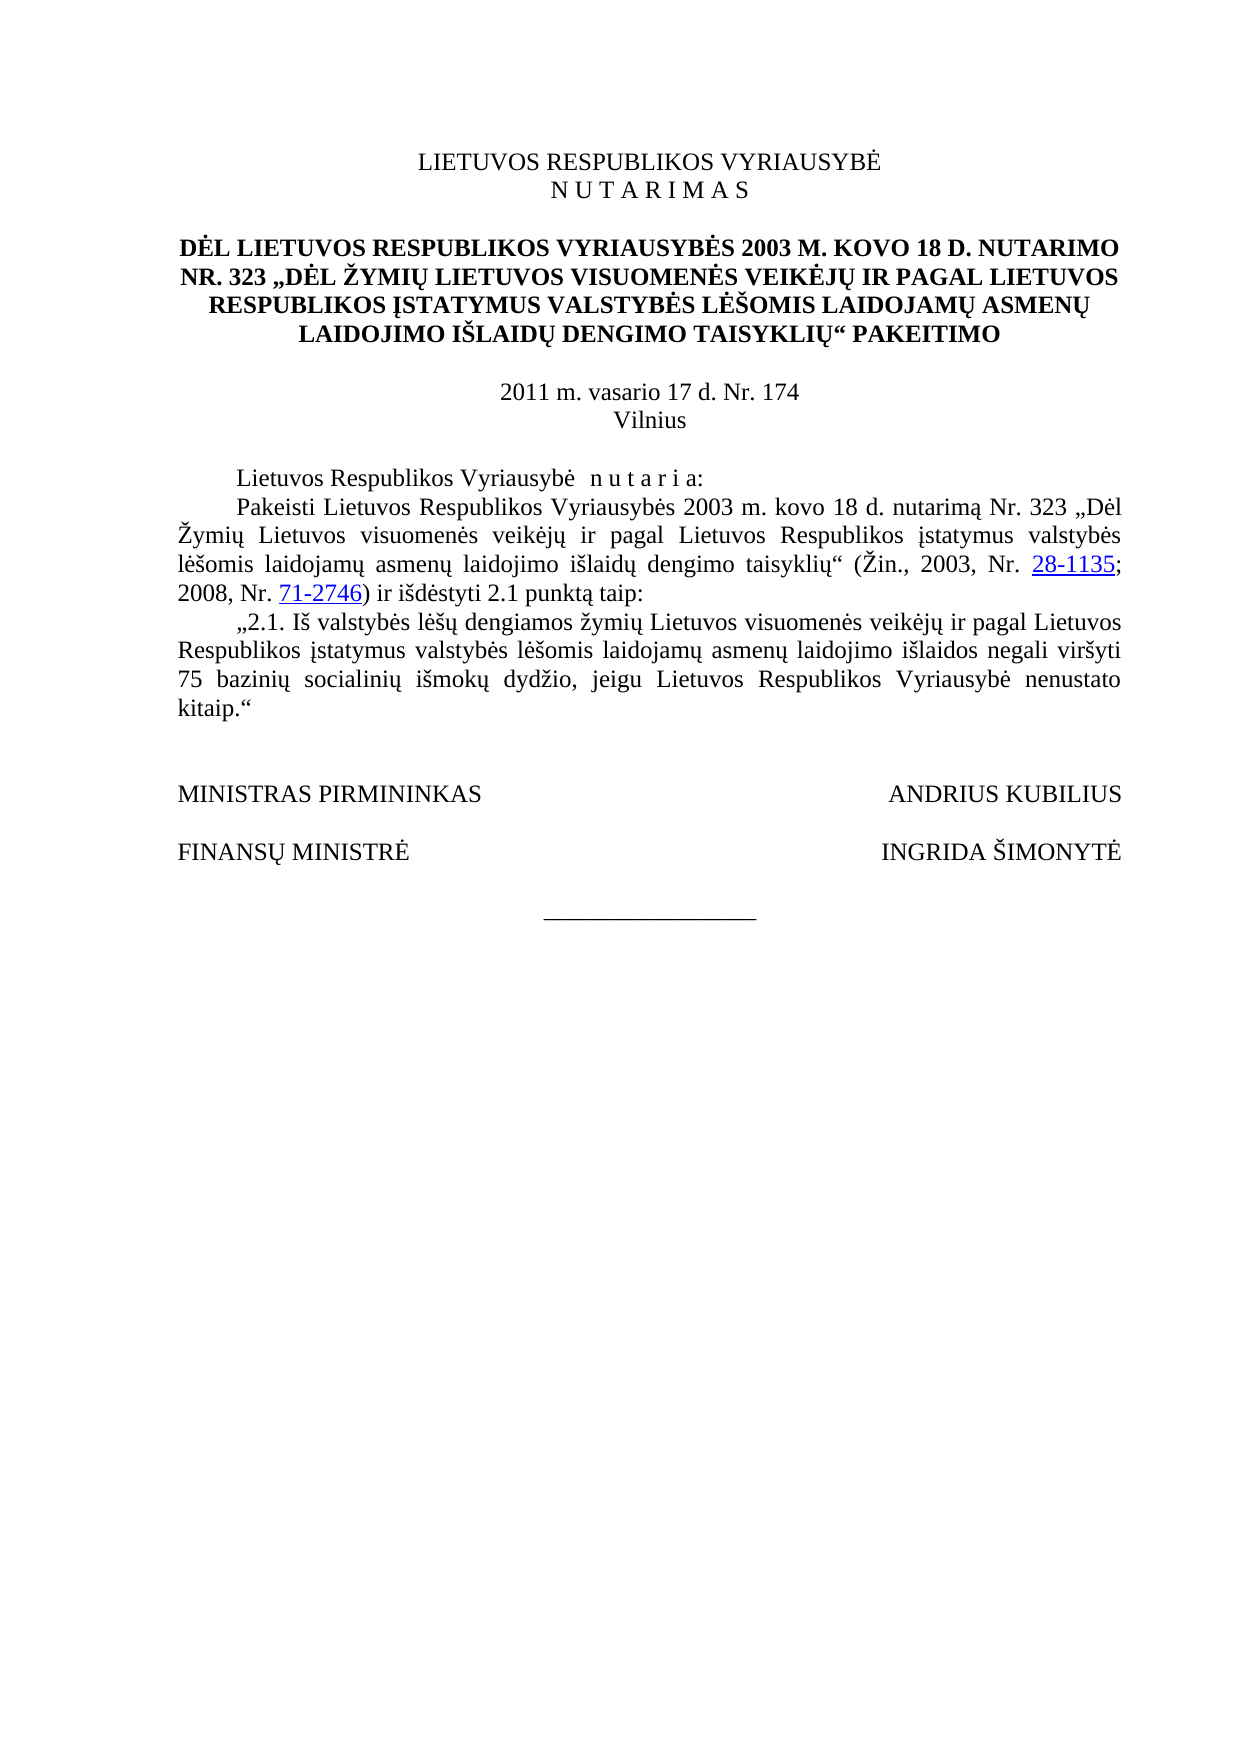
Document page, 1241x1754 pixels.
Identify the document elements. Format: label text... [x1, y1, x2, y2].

text 2011 m. vasario 17 d. Nr. 174 [177, 377, 1122, 406]
text Vilnius [177, 406, 1122, 434]
text Lietuvos Respublikos Vyriausybė [177, 147, 1122, 176]
text MINISTRAS PIRMININKAS ANDRIUS KUBILIUS [177, 779, 1122, 808]
text DĖL LIETUVOS RESPUBLIKOS VYRIAUSYBĖS 2003 M. KOVO 18 D. NUTARIMO NR. 323 „DĖL ŽYMIŲ LIETUVOS VISUOMENĖS VEIKĖJŲ IR PAGAL LIETUVOS RESPUBLIKOS ĮSTATYMUS VALSTYBĖS LĖŠOMIS LAIDOJAMŲ ASMENŲ LAIDOJIMO IŠLAIDŲ DENGIMO TAISYKLIŲ“ PAKEITIMO [177, 233, 1122, 348]
text „2.1. Iš valstybės lėšų dengiamos žymių Lietuvos visuomenės veikėjų ir pagal Lietuvos Respublikos įstatymus valstybės lėšomis laidojamų asmenų laidojimo išlaidos negali viršyti 75 bazinių socialinių išmokų dydžio, jeigu Lietuvos Respublikos Vyriausybė nenustato kitaip.“ [177, 607, 1122, 722]
text Pakeisti Lietuvos Respublikos Vyriausybės 2003 m. kovo 18 d. nutarimą Nr. 323 „Dėl Žymių Lietuvos visuomenės veikėjų ir pagal Lietuvos Respublikos įstatymus valstybės lėšomis laidojamų asmenų laidojimo išlaidų dengimo taisyklių“ (Žin., 2003, Nr. 28-1135; 2008, Nr. 71-2746) ir išdėstyti 2.1 punktą taip: [177, 492, 1122, 607]
text Lietuvos Respublikos Vyriausybė nutaria: [177, 463, 1122, 492]
text FINANSŲ MINISTRĖ INGRIDA ŠIMONYTĖ [177, 837, 1122, 866]
text _________________ [177, 894, 1122, 923]
text NUTARIMAS [177, 176, 1122, 204]
